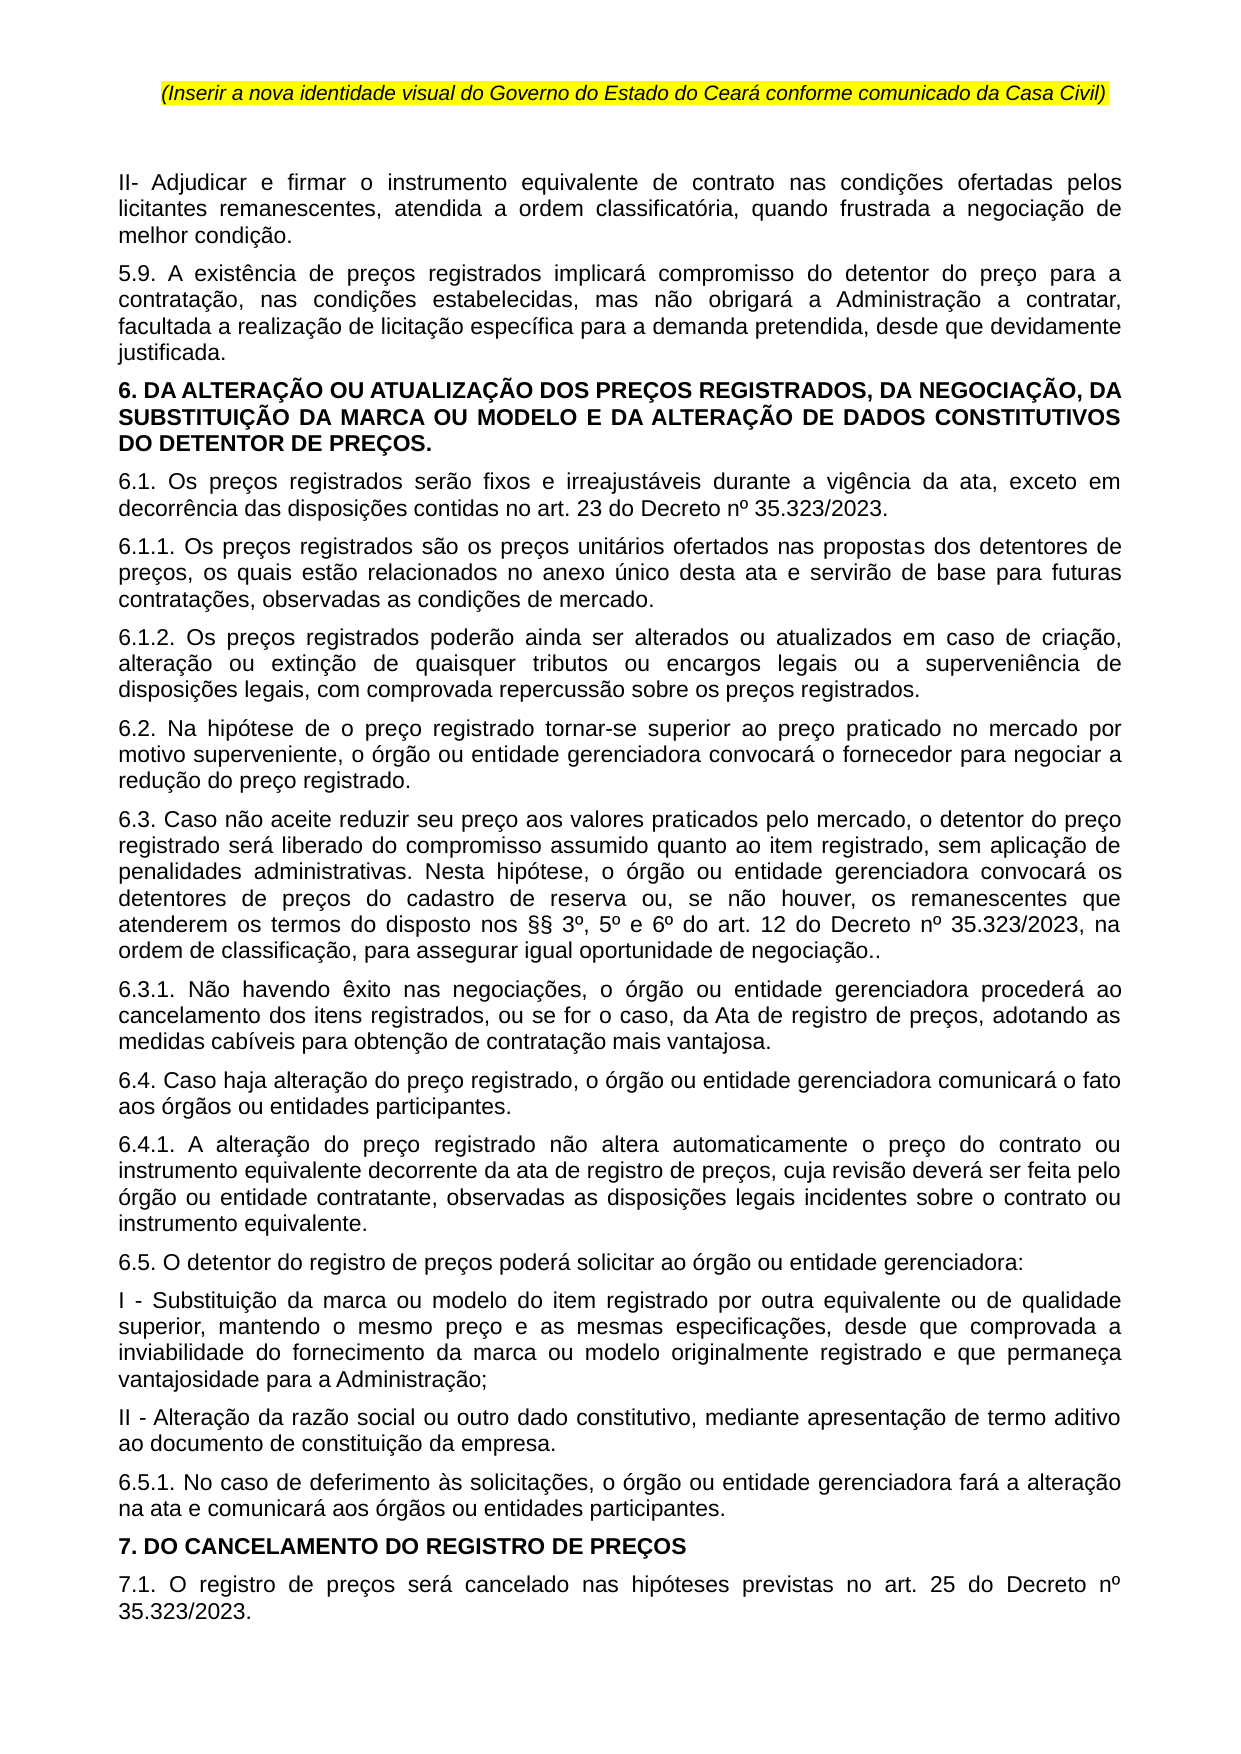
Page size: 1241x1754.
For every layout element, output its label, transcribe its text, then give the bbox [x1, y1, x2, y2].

text 6.1.2. Os preços registrados poderão ainda ser alterados ou atualizados em caso de criação, alteração ou extinção de quaisquer tributos ou encargos legais ou a superveniência de disposições legais, com comprovada repercussão sobre os preços registrados. [118, 624, 1122, 703]
text 6.3.1. Não havendo êxito nas negociações, o órgão ou entidade gerenciadora procederá ao cancelamento dos itens registrados, ou se for o caso, da Ata de registro de preços, adotando as medidas cabíveis para obtenção de contratação mais vantajosa. [118, 976, 1122, 1055]
text 6. DA ALTERAÇÃO OU ATUALIZAÇÃO DOS PREÇOS REGISTRADOS, DA NEGOCIAÇÃO, DA SUBSTITUIÇÃO DA MARCA OU MODELO E DA ALTERAÇÃO DE DADOS CONSTITUTIVOS DO DETENTOR DE PREÇOS. [118, 377, 1122, 456]
text 6.1. Os preços registrados serão fixos e irreajustáveis durante a vigência da ata, exceto em decorrência das disposições contidas no art. 23 do Decreto nº 35.323/2023. [118, 468, 1122, 521]
text 5.9. A existência de preços registrados implicará compromisso do detentor do preço para a contratação, nas condições estabelecidas, mas não obrigará a Administração a contratar, facultada a realização de licitação específica para a demanda pretendida, desde que devidamente justificada. [118, 260, 1122, 365]
text II - Alteração da razão social ou outro dado constitutivo, mediante apresentação de termo aditivo ao documento de constituição da empresa. [118, 1404, 1122, 1457]
text 6.2. Na hipótese de o preço registrado tornar-se superior ao preço praticado no mercado por motivo superveniente, o órgão ou entidade gerenciadora convocará o fornecedor para negociar a redução do preço registrado. [118, 715, 1122, 794]
text 6.4. Caso haja alteração do preço registrado, o órgão ou entidade gerenciadora comunicará o fato aos órgãos ou entidades participantes. [118, 1067, 1122, 1119]
text 6.5. O detentor do registro de preços poderá solicitar ao órgão ou entidade gerenciadora: [118, 1248, 1122, 1275]
text I - Substituição da marca ou modelo do item registrado por outra equivalente ou de qualidade superior, mantendo o mesmo preço e as mesmas especificações, desde que comprovada a inviabilidade do fornecimento da marca ou modelo originalmente registrado e que permaneça vantajosidade para a Administração; [118, 1287, 1122, 1392]
text 7. DO CANCELAMENTO DO REGISTRO DE PREÇOS [118, 1533, 1122, 1559]
text 6.5.1. No caso de deferimento às solicitações, o órgão ou entidade gerenciadora fará a alteração na ata e comunicará aos órgãos ou entidades participantes. [118, 1468, 1122, 1521]
text 6.3. Caso não aceite reduzir seu preço aos valores praticados pelo mercado, o detentor do preço registrado será liberado do compromisso assumido quanto ao item registrado, sem aplicação de penalidades administrativas. Nesta hipótese, o órgão ou entidade gerenciadora convocará os detentores de preços do cadastro de reserva ou, se não houver, os remanescentes que atenderem os termos do disposto nos §§ 3º, 5º e 6º do art. 12 do Decreto nº 35.323/2023, na ordem de classificação, para assegurar igual oportunidade de negociação.. [118, 806, 1122, 964]
text 7.1. O registro de preços será cancelado nas hipóteses previstas no art. 25 do Decreto nº 35.323/2023. [118, 1571, 1122, 1624]
text 6.1.1. Os preços registrados são os preços unitários ofertados nas propostas dos detentores de preços, os quais estão relacionados no anexo único desta ata e servirão de base para futuras contratações, observadas as condições de mercado. [118, 533, 1122, 612]
text 6.4.1. A alteração do preço registrado não altera automaticamente o preço do contrato ou instrumento equivalente decorrente da ata de registro de preços, cuja revisão deverá ser feita pelo órgão ou entidade contratante, observadas as disposições legais incidentes sobre o contrato ou instrumento equivalente. [118, 1131, 1122, 1237]
text II- Adjudicar e firmar o instrumento equivalente de contrato nas condições ofertadas pelos licitantes remanescentes, atendida a ordem classificatória, quando frustrada a negociação de melhor condição. [118, 169, 1122, 248]
